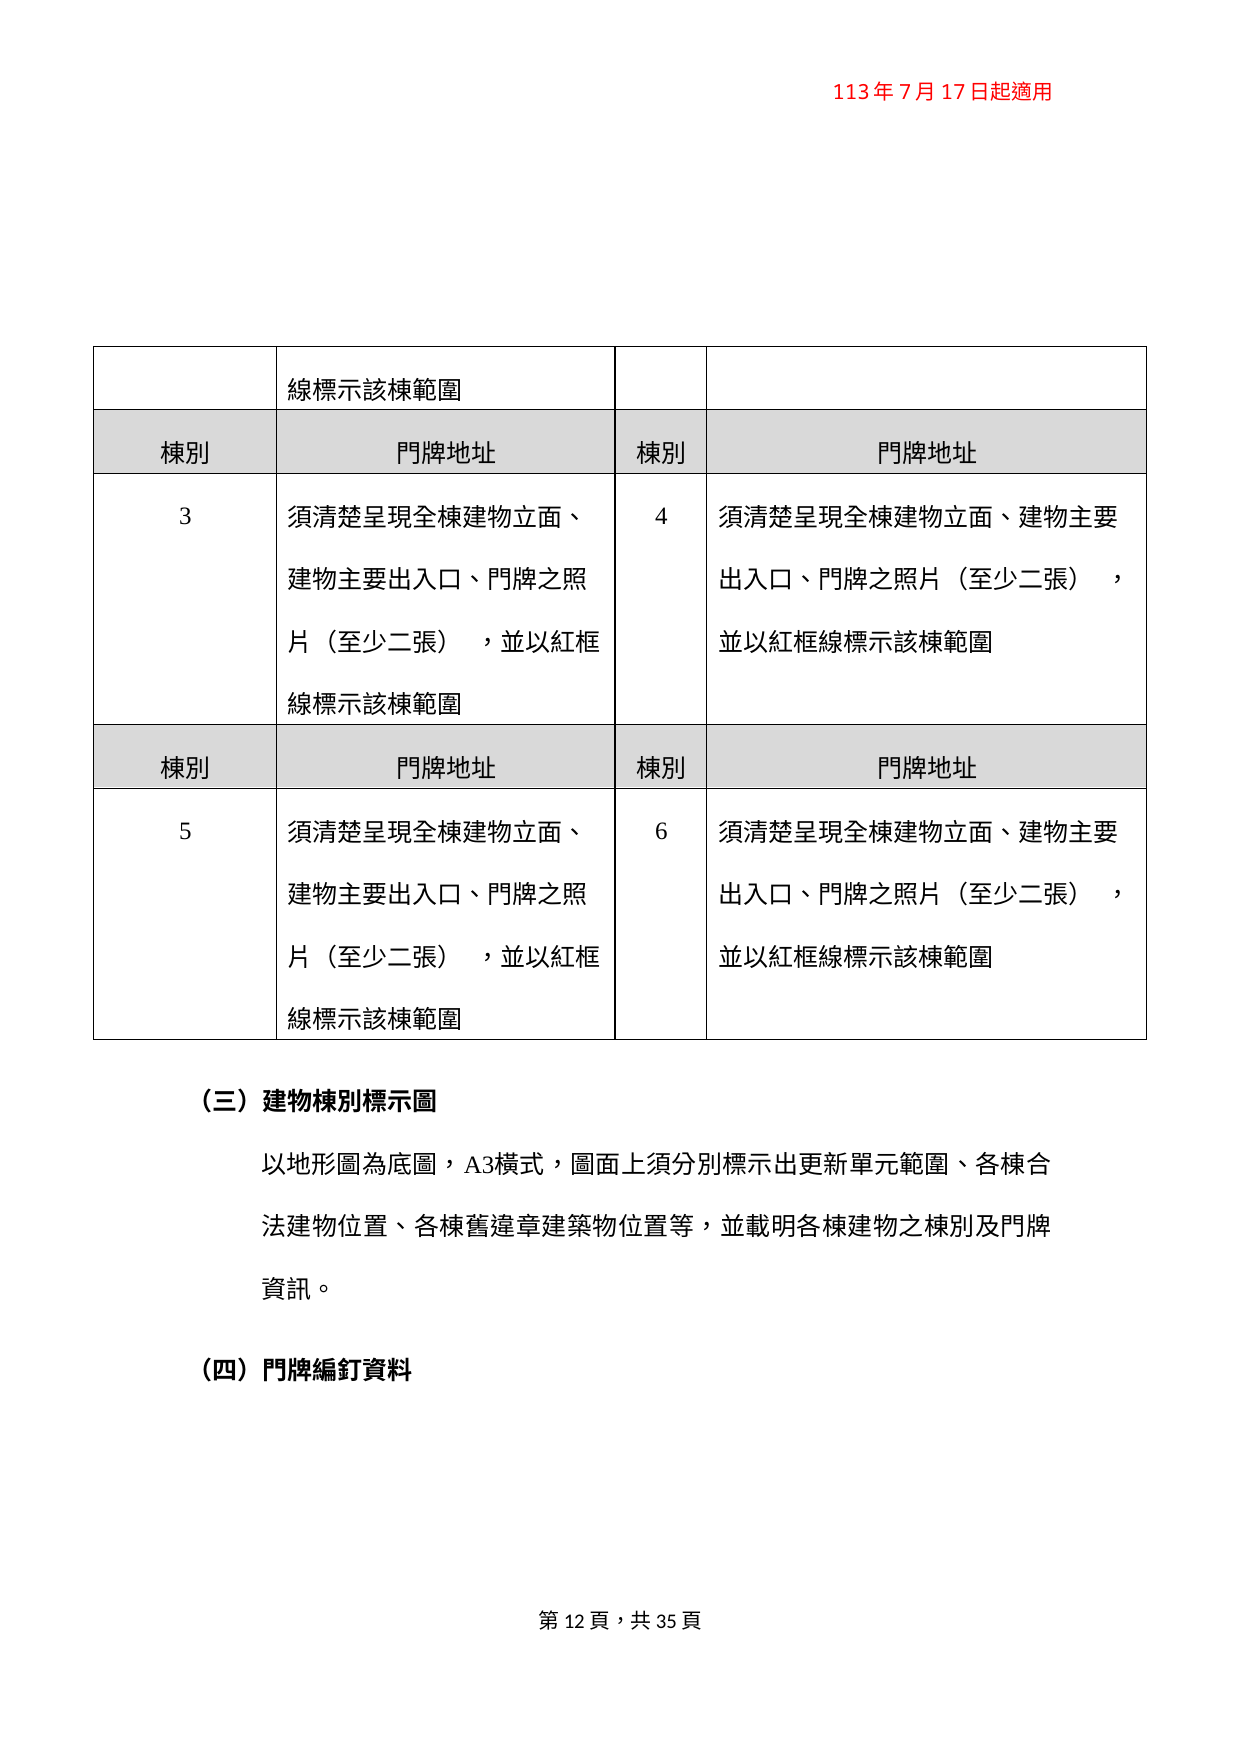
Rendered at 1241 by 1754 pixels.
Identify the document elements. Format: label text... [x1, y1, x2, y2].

table_cell 棟別 [94, 410, 276, 473]
text 以地形圖為底圖，A3橫式，圖面上須分別標示出更新單元範圍、各棟合法建物位置、各棟舊違章建築物位置等，並載明各棟建物之棟別及門牌資訊。 [261, 1121, 1053, 1308]
table_cell 須清楚呈現全棟建物立面、建物主要出入口、門牌之照片（至少二張） ，並以紅框線標示該棟範圍 [277, 789, 614, 1038]
table_cell 5 [94, 789, 276, 1038]
table_cell 門牌地址 [277, 410, 614, 473]
table_cell 4 [616, 474, 706, 724]
table_cell [616, 347, 706, 409]
text （四）門牌編釘資料 [187, 1327, 1053, 1389]
table_cell 棟別 [616, 410, 706, 473]
table_cell 棟別 [616, 725, 706, 787]
table_cell 須清楚呈現全棟建物立面、建物主要出入口、門牌之照片（至少二張） ，並以紅框線標示該棟範圍 [277, 474, 614, 724]
table_cell 須清楚呈現全棟建物立面、建物主要出入口、門牌之照片（至少二張） ，並以紅框線標示該棟範圍 [707, 474, 1146, 724]
table_cell 6 [616, 789, 706, 1038]
table_cell [94, 347, 276, 409]
table_cell 棟別 [94, 725, 276, 787]
table_cell 須清楚呈現全棟建物立面、建物主要出入口、門牌之照片（至少二張） ，並以紅框線標示該棟範圍 [707, 789, 1146, 1038]
table_cell 門牌地址 [707, 410, 1146, 473]
table_cell 門牌地址 [277, 725, 614, 787]
table_cell [707, 347, 1146, 409]
table_cell 門牌地址 [707, 725, 1146, 787]
table_cell 線標示該棟範圍 [277, 347, 614, 409]
table_cell 3 [94, 474, 276, 724]
text （三）建物棟別標示圖 [187, 1058, 1053, 1121]
